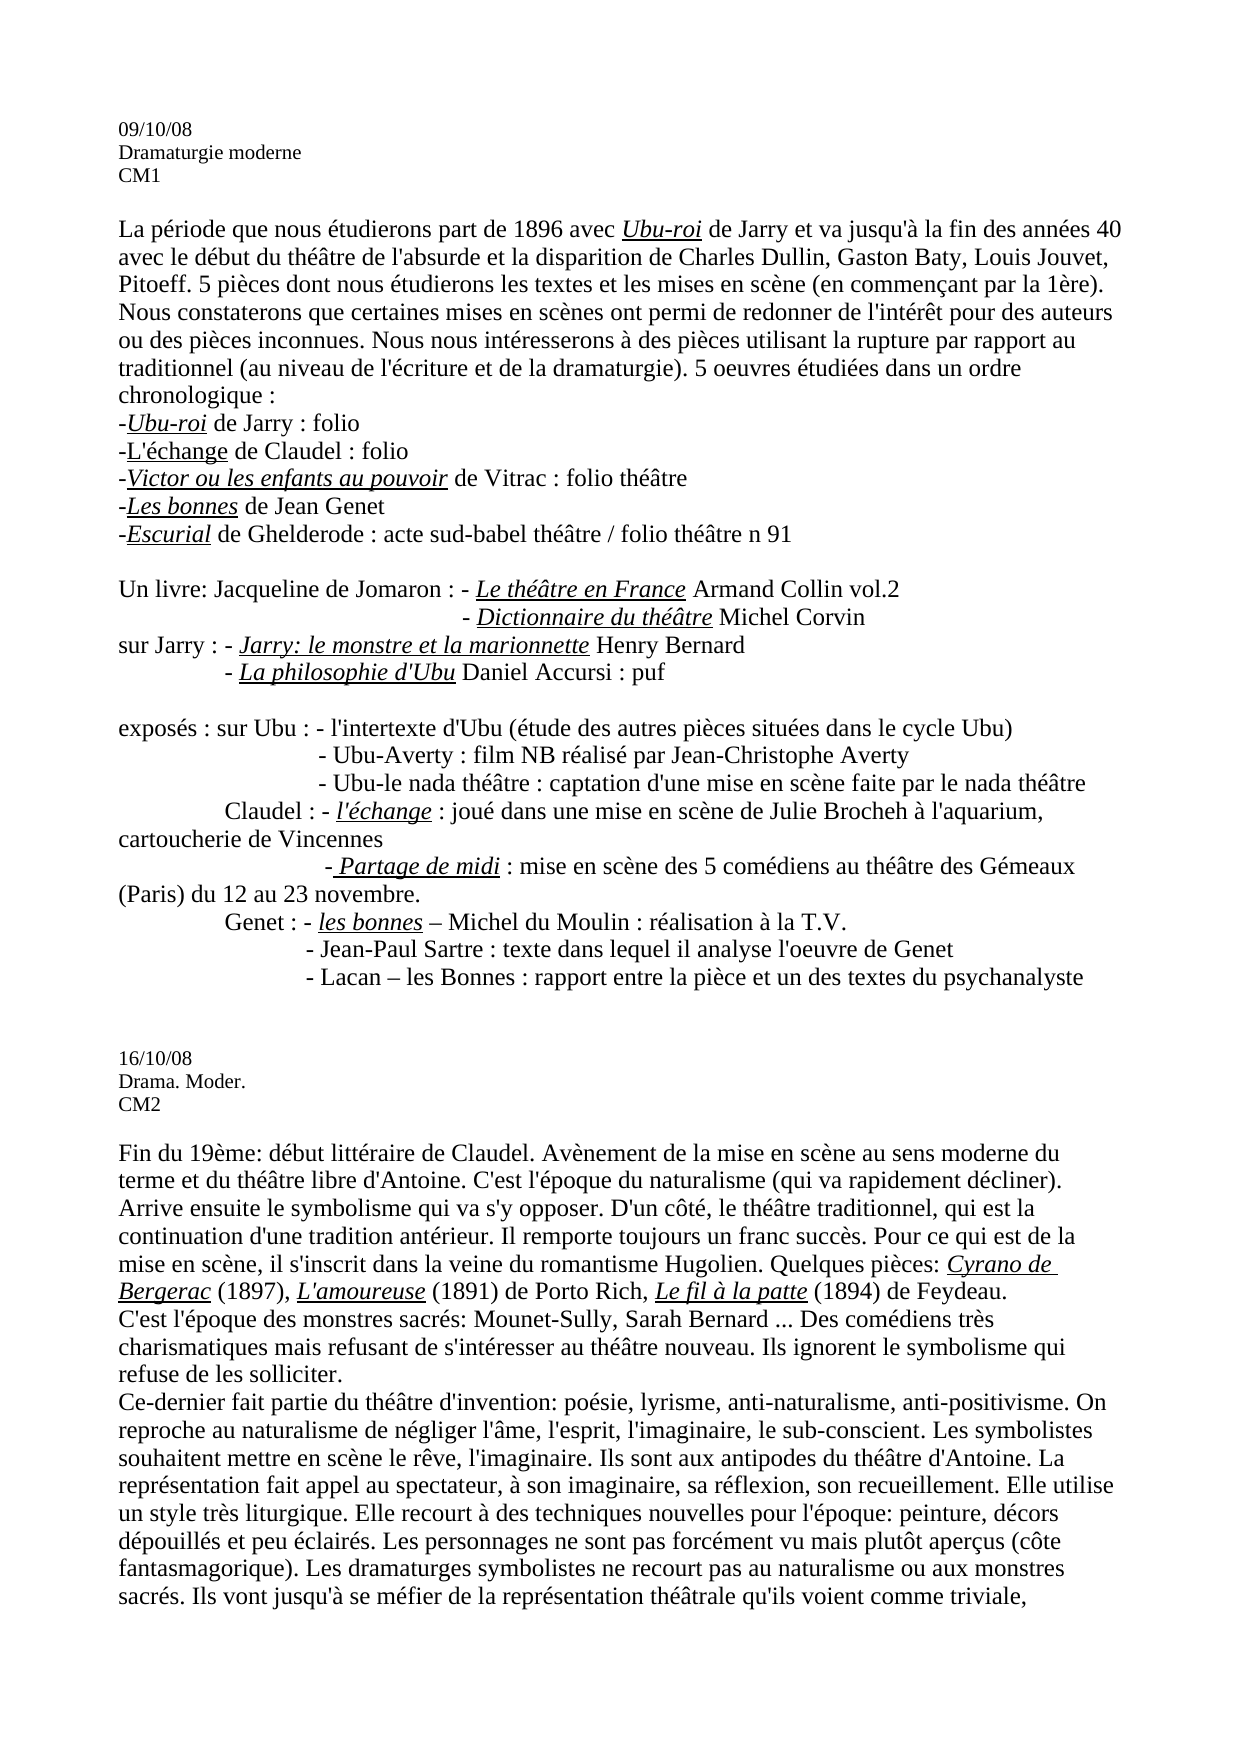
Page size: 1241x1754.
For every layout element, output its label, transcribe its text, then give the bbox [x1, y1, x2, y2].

text -L'échange de Claudel : folio [118, 437, 1122, 464]
text sur Jarry : - Jarry: le monstre et la marionnette Henry Bernard [118, 631, 1122, 658]
text -Les bonnes de Jean Genet [118, 492, 1122, 520]
text Genet : - les bonnes – Michel du Moulin : réalisation à la T.V. [118, 908, 1122, 936]
text C'est l'époque des monstres sacrés: Mounet-Sully, Sarah Bernard ... Des comédiens très charismatiques mais refusant de s'intéresser au théâtre nouveau. Ils ignorent le symbolisme qui refuse de les solliciter. [118, 1305, 1122, 1388]
text 09/10/08 [118, 118, 1122, 141]
text Claudel : - l'échange : joué dans une mise en scène de Julie Brocheh à l'aquarium, cartoucherie de Vincennes [118, 797, 1122, 852]
text CM1 [118, 164, 1122, 187]
text La période que nous étudierons part de 1896 avec Ubu-roi de Jarry et va jusqu'à la fin des années 40 avec le début du théâtre de l'absurde et la disparition de Charles Dullin, Gaston Baty, Louis Jouvet, Pitoeff. 5 pièces dont nous étudierons les textes et les mises en scène (en commençant par la 1ère). Nous constaterons que certaines mises en scènes ont permi de redonner de l'intérêt pour des auteurs ou des pièces inconnues. Nous nous intéresserons à des pièces utilisant la rupture par rapport au traditionnel (au niveau de l'écriture et de la dramaturgie). 5 oeuvres étudiées dans un ordre chronologique : [118, 215, 1122, 409]
text -Ubu-roi de Jarry : folio [118, 409, 1122, 437]
text 16/10/08 [118, 1046, 1122, 1069]
text Un livre: Jacqueline de Jomaron : - Le théâtre en France Armand Collin vol.2 [118, 575, 1122, 603]
text Fin du 19ème: début littéraire de Claudel. Avènement de la mise en scène au sens moderne du terme et du théâtre libre d'Antoine. C'est l'époque du naturalisme (qui va rapidement décliner). Arrive ensuite le symbolisme qui va s'y opposer. D'un côté, le théâtre traditionnel, qui est la continuation d'une tradition antérieur. Il remporte toujours un franc succès. Pour ce qui est de la mise en scène, il s'inscrit dans la veine du romantisme Hugolien. Quelques pièces: Cyrano de Bergerac (1897), L'amoureuse (1891) de Porto Rich, Le fil à la patte (1894) de Feydeau. [118, 1139, 1122, 1305]
text - Dictionnaire du théâtre Michel Corvin [118, 603, 1122, 631]
text CM2 [118, 1093, 1122, 1116]
text - Partage de midi : mise en scène des 5 comédiens au théâtre des Gémeaux (Paris) du 12 au 23 novembre. [118, 852, 1122, 908]
text - Ubu-le nada théâtre : captation d'une mise en scène faite par le nada théâtre [118, 769, 1122, 797]
text -Victor ou les enfants au pouvoir de Vitrac : folio théâtre [118, 464, 1122, 492]
text Ce-dernier fait partie du théâtre d'invention: poésie, lyrisme, anti-naturalisme, anti-positivisme. On reproche au naturalisme de négliger l'âme, l'esprit, l'imaginaire, le sub-conscient. Les symbolistes souhaitent mettre en scène le rêve, l'imaginaire. Ils sont aux antipodes du théâtre d'Antoine. La représentation fait appel au spectateur, à son imaginaire, sa réflexion, son recueillement. Elle utilise un style très liturgique. Elle recourt à des techniques nouvelles pour l'époque: peinture, décors dépouillés et peu éclairés. Les personnages ne sont pas forcément vu mais plutôt aperçus (côte fantasmagorique). Les dramaturges symbolistes ne recourt pas au naturalisme ou aux monstres sacrés. Ils vont jusqu'à se méfier de la représentation théâtrale qu'ils voient comme triviale, [118, 1388, 1122, 1610]
text - La philosophie d'Ubu Daniel Accursi : puf [118, 658, 1122, 686]
text -Escurial de Ghelderode : acte sud-babel théâtre / folio théâtre n 91 [118, 520, 1122, 548]
text - Ubu-Averty : film NB réalisé par Jean-Christophe Averty [118, 742, 1122, 769]
text - Jean-Paul Sartre : texte dans lequel il analyse l'oeuvre de Genet [118, 936, 1122, 963]
text - Lacan – les Bonnes : rapport entre la pièce et un des textes du psychanalyste [118, 963, 1122, 991]
text Drama. Moder. [118, 1069, 1122, 1093]
text Dramaturgie moderne [118, 141, 1122, 164]
text exposés : sur Ubu : - l'intertexte d'Ubu (étude des autres pièces situées dans le cycle Ubu) [118, 714, 1122, 742]
